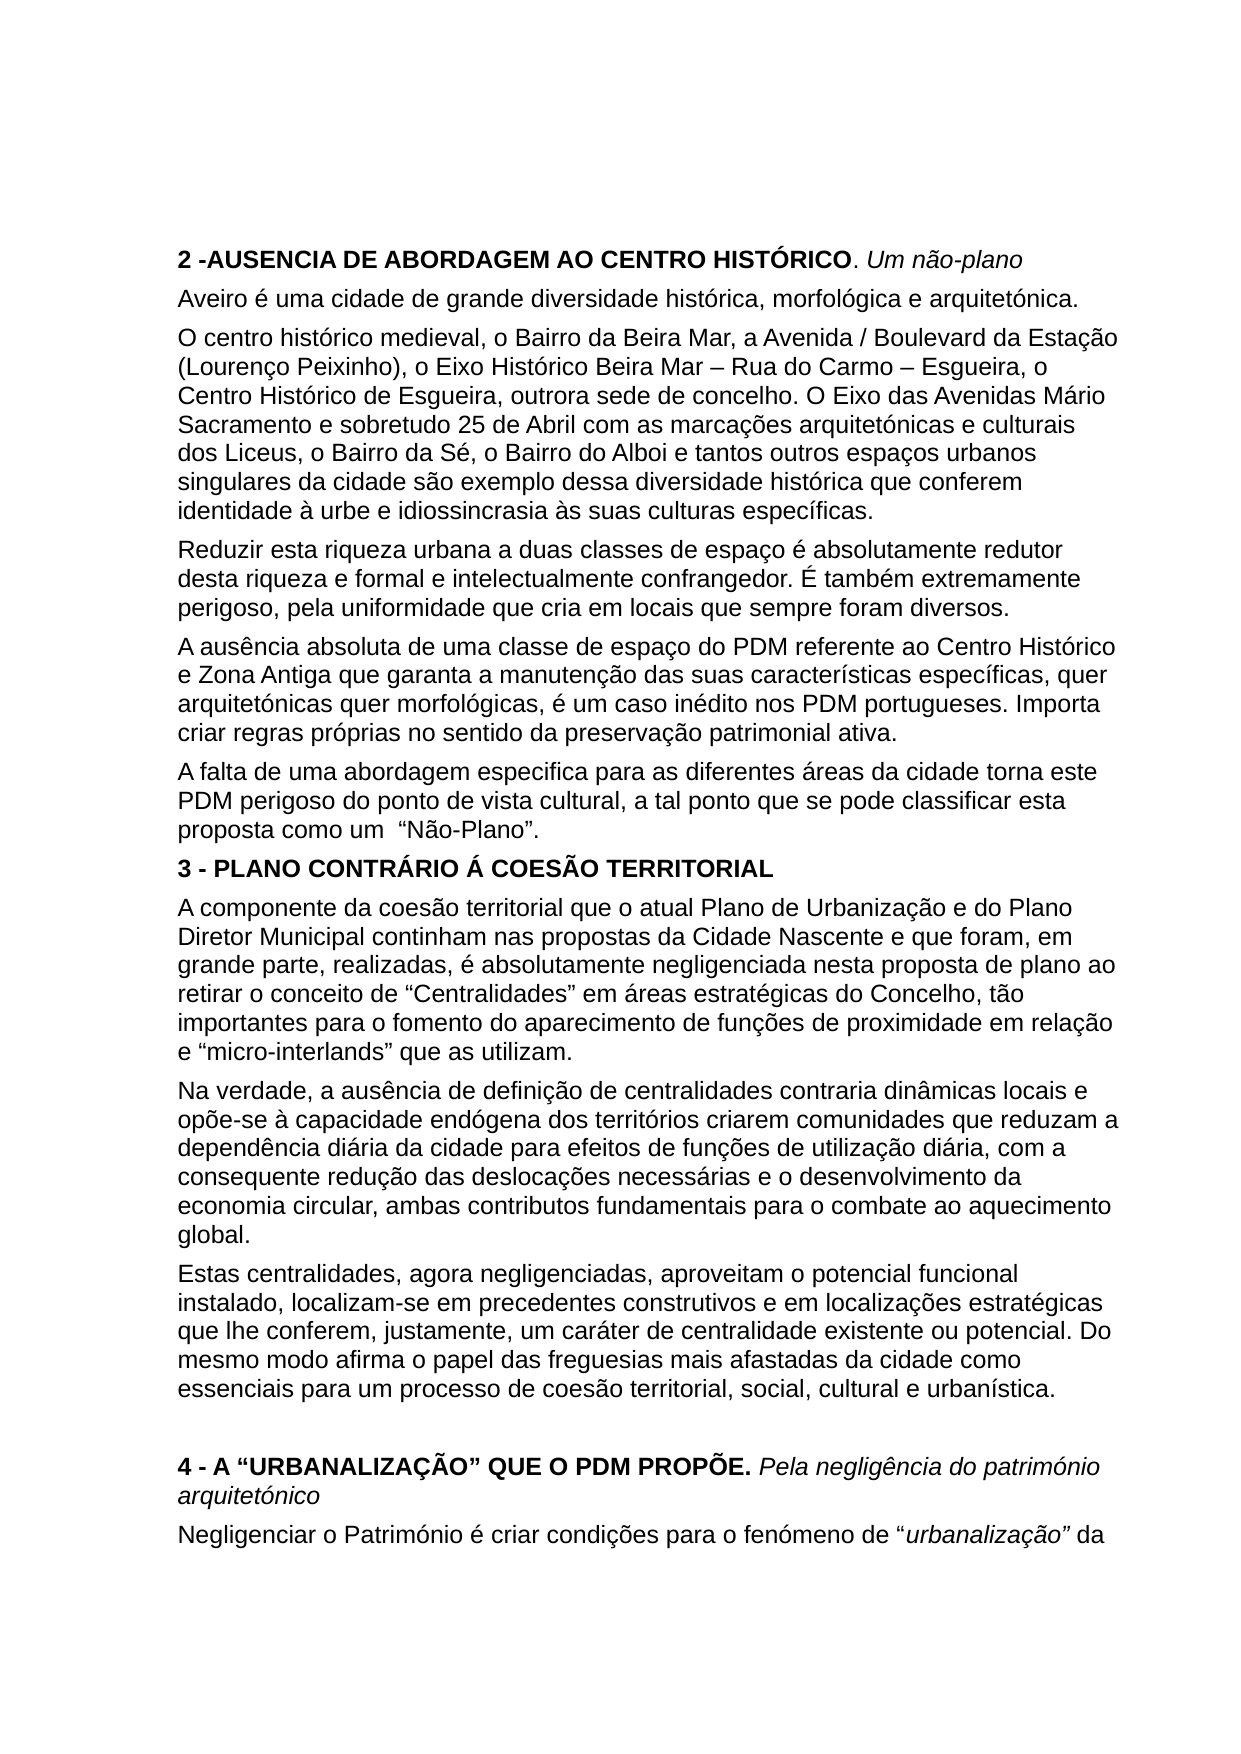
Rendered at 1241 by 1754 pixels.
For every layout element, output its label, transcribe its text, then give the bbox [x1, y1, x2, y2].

text Estas centralidades, agora negligenciadas, aproveitam o potencial funcional instalado, localizam-se em precedentes construtivos e em localizações estratégicas que lhe conferem, justamente, um caráter de centralidade existente ou potencial. Do mesmo modo afirma o papel das freguesias mais afastadas da cidade como essenciais para um processo de coesão territorial, social, cultural e urbanística. [177, 1259, 1122, 1403]
text 2 -AUSENCIA DE ABORDAGEM AO CENTRO HISTÓRICO. Um não-plano [177, 245, 1122, 274]
text Reduzir esta riqueza urbana a duas classes de espaço é absolutamente redutor desta riqueza e formal e intelectualmente confrangedor. É também extremamente perigoso, pela uniformidade que cria em locais que sempre foram diversos. [177, 535, 1122, 621]
text A componente da coesão territorial que o atual Plano de Urbanização e do Plano Diretor Municipal continham nas propostas da Cidade Nascente e que foram, em grande parte, realizadas, é absolutamente negligenciada nesta proposta de plano ao retirar o conceito de “Centralidades” em áreas estratégicas do Concelho, tão importantes para o fomento do aparecimento de funções de proximidade em relação e “micro-interlands” que as utilizam. [177, 893, 1122, 1066]
text 4 - A “URBANALIZAÇÃO” QUE O PDM PROPÕE. Pela negligência do património arquitetónico [177, 1452, 1122, 1510]
text Negligenciar o Património é criar condições para o fenómeno de “urbanalização” da [177, 1520, 1122, 1549]
text Aveiro é uma cidade de grande diversidade histórica, morfológica e arquitetónica. [177, 284, 1122, 313]
text A ausência absoluta de uma classe de espaço do PDM referente ao Centro Histórico e Zona Antiga que garanta a manutenção das suas características específicas, quer arquitetónicas quer morfológicas, é um caso inédito nos PDM portugueses. Importa criar regras próprias no sentido da preservação patrimonial ativa. [177, 632, 1122, 747]
text Na verdade, a ausência de definição de centralidades contraria dinâmicas locais e opõe-se à capacidade endógena dos territórios criarem comunidades que reduzam a dependência diária da cidade para efeitos de funções de utilização diária, com a consequente redução das deslocações necessárias e o desenvolvimento da economia circular, ambas contributos fundamentais para o combate ao aquecimento global. [177, 1076, 1122, 1248]
text 3 - PLANO CONTRÁRIO Á COESÃO TERRITORIAL [177, 854, 1122, 883]
text O centro histórico medieval, o Bairro da Beira Mar, a Avenida / Boulevard da Estação (Lourenço Peixinho), o Eixo Histórico Beira Mar – Rua do Carmo – Esgueira, o Centro Histórico de Esgueira, outrora sede de concelho. O Eixo das Avenidas Mário Sacramento e sobretudo 25 de Abril com as marcações arquitetónicas e culturais dos Liceus, o Bairro da Sé, o Bairro do Alboi e tantos outros espaços urbanos singulares da cidade são exemplo dessa diversidade histórica que conferem identidade à urbe e idiossincrasia às suas culturas específicas. [177, 323, 1122, 525]
text A falta de uma abordagem especifica para as diferentes áreas da cidade torna este PDM perigoso do ponto de vista cultural, a tal ponto que se pode classificar esta proposta como um “Não-Plano”. [177, 757, 1122, 843]
